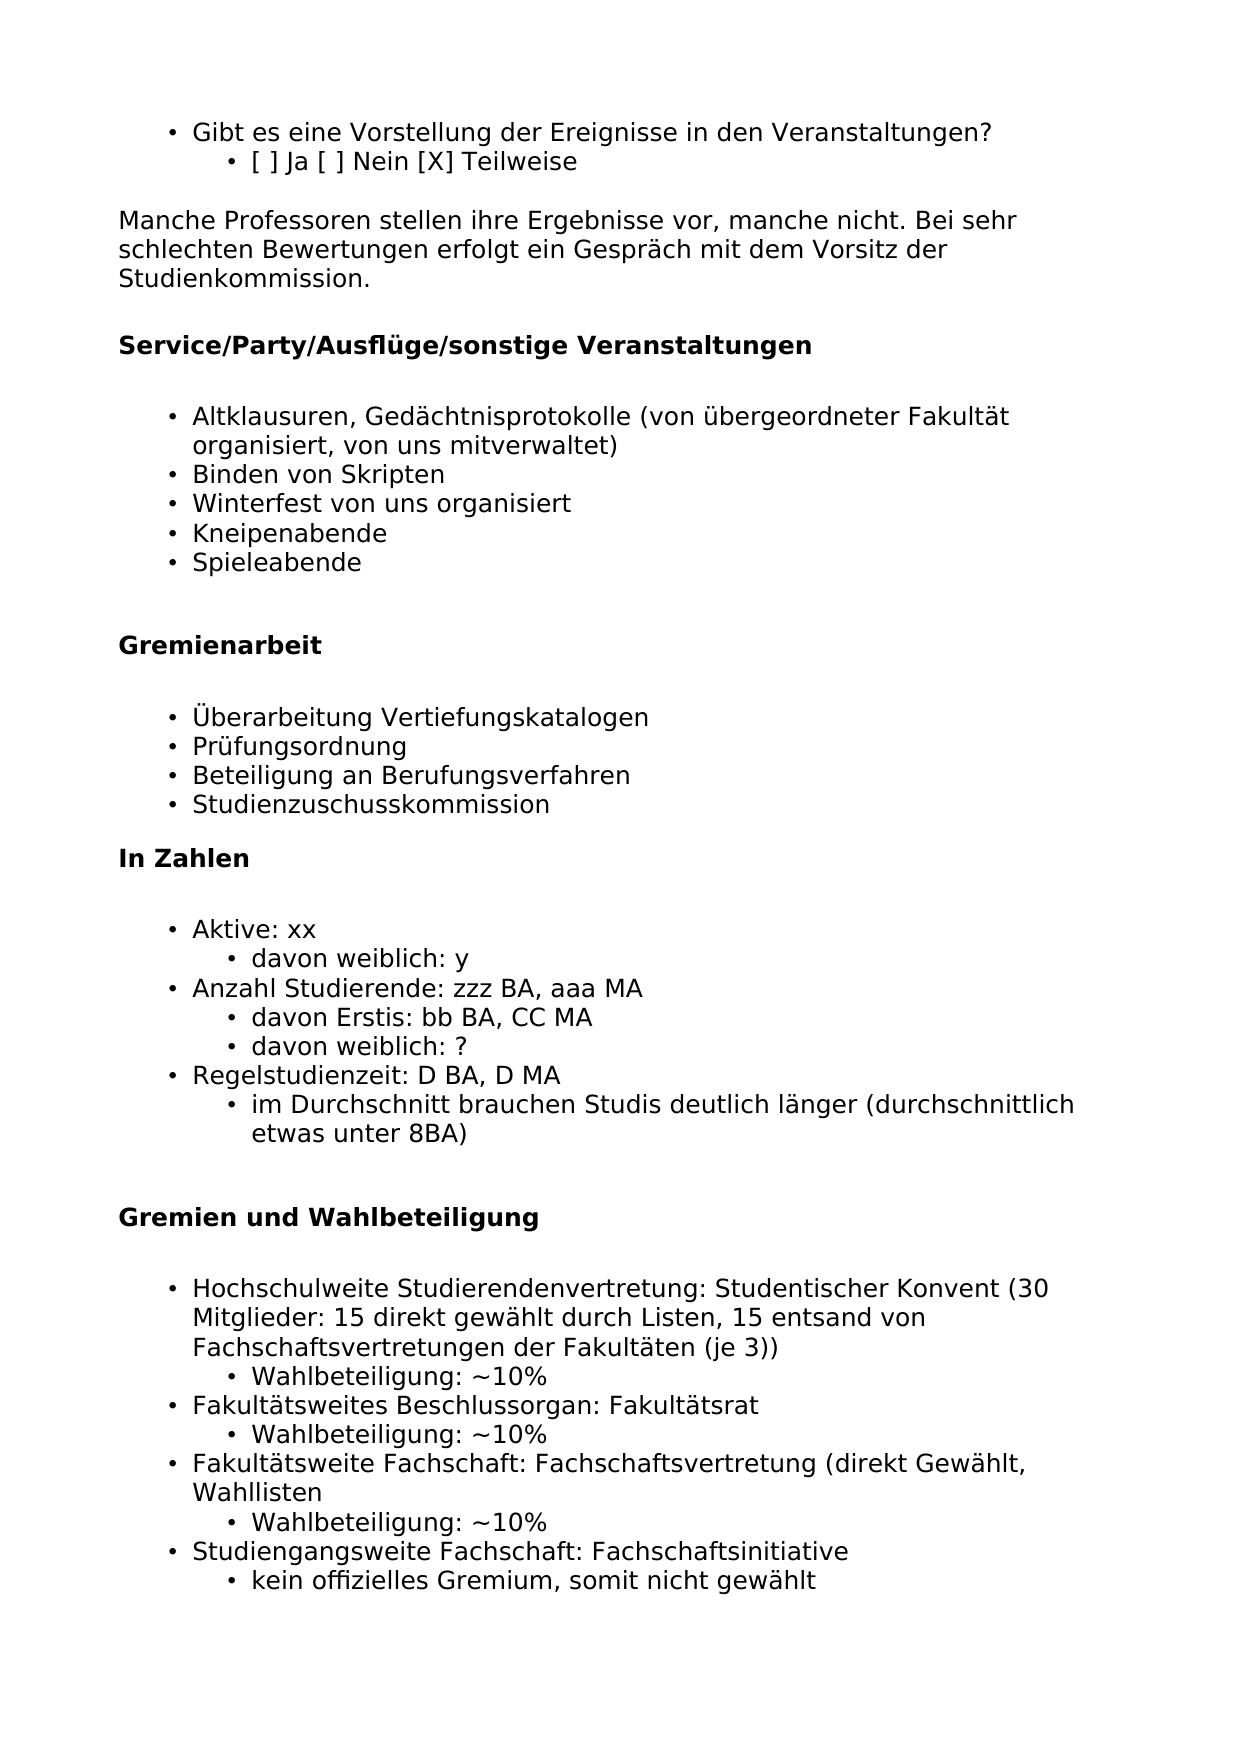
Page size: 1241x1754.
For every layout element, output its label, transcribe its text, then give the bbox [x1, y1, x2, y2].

list Fakultätsweites Beschlussorgan: Fakultätsrat [177, 1391, 1122, 1420]
list [ ] Ja [ ] Nein [X] Teilweise [236, 147, 1122, 176]
list Kneipenabende [177, 519, 1122, 548]
list Binden von Skripten [177, 460, 1122, 489]
list kein offizielles Gremium, somit nicht gewählt [236, 1566, 1122, 1595]
subtitle In Zahlen [118, 844, 1122, 873]
list davon weiblich: y [236, 945, 1122, 974]
list Altklausuren, Gedächtnisprotokolle (von übergeordneter Fakultät organisiert, von uns mitverwaltet) [177, 402, 1122, 460]
subtitle Gremien und Wahlbeteiligung [118, 1203, 1122, 1232]
list Studienzuschusskommission [177, 790, 1122, 819]
list Fakultätsweite Fachschaft: Fachschaftsvertretung (direkt Gewählt, Wahllisten [177, 1449, 1122, 1508]
list Beteiligung an Berufungsverfahren [177, 761, 1122, 790]
list Spieleabende [177, 548, 1122, 577]
list Studiengangsweite Fachschaft: Fachschaftsinitiative [177, 1537, 1122, 1566]
list Überarbeitung Vertiefungskatalogen [177, 703, 1122, 732]
subtitle Service/Party/Ausflüge/sonstige Veranstaltungen [118, 331, 1122, 360]
list Prüfungsordnung [177, 732, 1122, 761]
list Gibt es eine Vorstellung der Ereignisse in den Veranstaltungen? [177, 118, 1122, 147]
list Anzahl Studierende: zzz BA, aaa MA [177, 974, 1122, 1003]
list Winterfest von uns organisiert [177, 489, 1122, 519]
list davon Erstis: bb BA, CC MA [236, 1003, 1122, 1032]
subtitle Gremienarbeit [118, 632, 1122, 661]
list Hochschulweite Studierendenvertretung: Studentischer Konvent (30 Mitglieder: 15 direkt gewählt durch Listen, 15 entsand von Fachschaftsvertretungen der Fakultäten (je 3)) [177, 1274, 1122, 1362]
list Wahlbeteiligung: ~10% [236, 1508, 1122, 1537]
list Wahlbeteiligung: ~10% [236, 1420, 1122, 1449]
text Manche Professoren stellen ihre Ergebnisse vor, manche nicht. Bei sehr schlechten Bewertungen erfolgt ein Gespräch mit dem Vorsitz der Studienkommission. [118, 206, 1122, 293]
list Regelstudienzeit: D BA, D MA [177, 1061, 1122, 1091]
list Wahlbeteiligung: ~10% [236, 1362, 1122, 1391]
list Aktive: xx [177, 916, 1122, 945]
list im Durchschnitt brauchen Studis deutlich länger (durchschnittlich etwas unter 8BA) [236, 1091, 1122, 1149]
list davon weiblich: ? [236, 1032, 1122, 1061]
